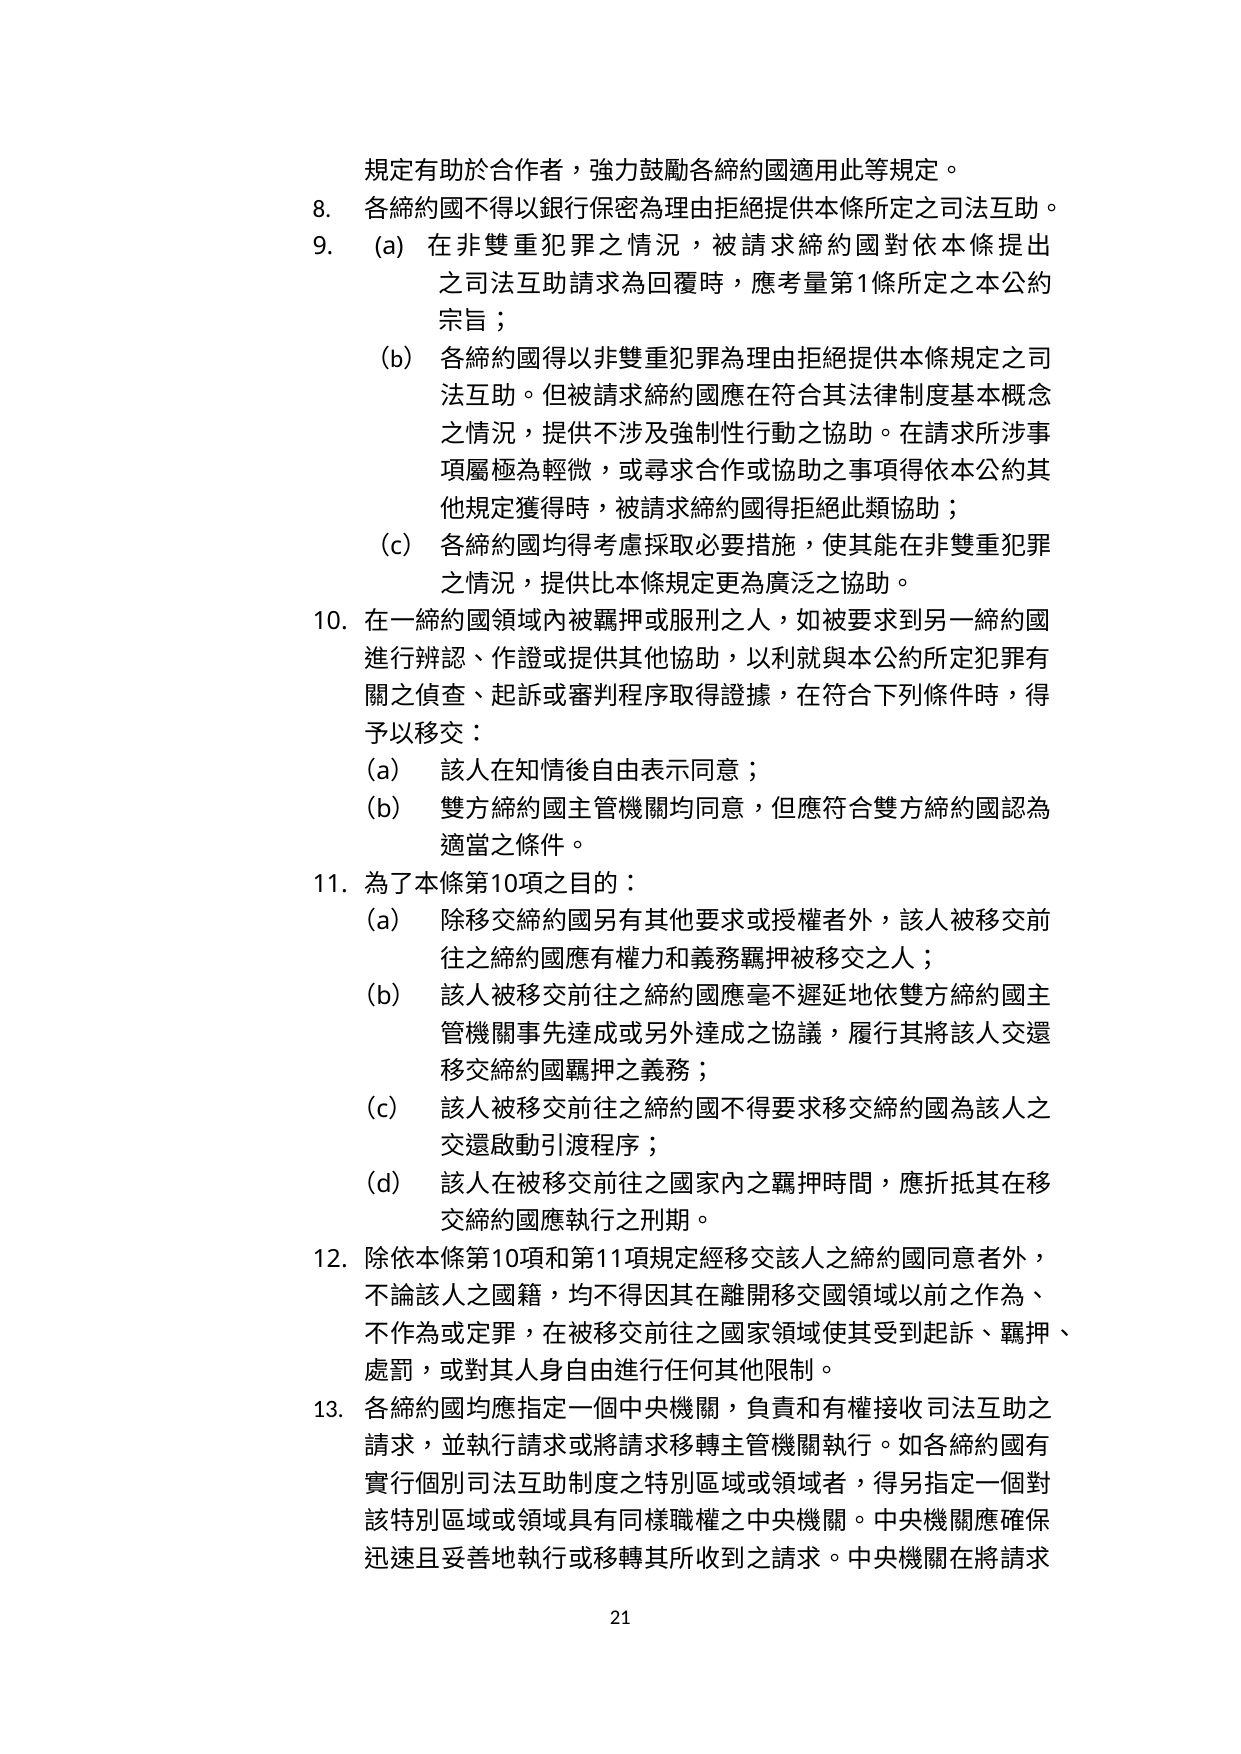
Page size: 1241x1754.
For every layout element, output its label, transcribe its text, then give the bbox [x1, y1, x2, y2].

list 各締約國得以非雙重犯罪為理由拒絕提供本條規定之司法互助。但被請求締約國應在符合其法律制度基本概念之情況，提供不涉及強制性行動之協助。在請求所涉事項屬極為輕微，或尋求合作或協助之事項得依本公約其他規定獲得時，被請求締約國得拒絕此類協助； [365, 337, 1053, 525]
list 該人在被移交前往之國家內之羈押時間，應折抵其在移交締約國應執行之刑期。 [351, 1162, 1053, 1237]
list 該人被移交前往之締約國應毫不遲延地依雙方締約國主管機關事先達成或另外達成之協議，履行其將該人交還移交締約國羈押之義務； [351, 975, 1053, 1087]
list 在一締約國領域內被羈押或服刑之人，如被要求到另一締約國進行辨認、作證或提供其他協助，以利就與本公約所定犯罪有關之偵查、起訴或審判程序取得證據，在符合下列條件時，得予以移交： [312, 600, 1053, 750]
list 該人被移交前往之締約國不得要求移交締約國為該人之交還啟動引渡程序； [351, 1087, 1053, 1162]
list 各締約國均應指定一個中央機關，負責和有權接收司法互助之請求，並執行請求或將請求移轉主管機關執行。如各締約國有實行個別司法互助制度之特別區域或領域者，得另指定一個對該特別區域或領域具有同樣職權之中央機關。中央機關應確保迅速且妥善地執行或移轉其所收到之請求。中央機關在將請求移轉任一主管機關執行時，應鼓勵該主管機關迅速而妥善地執行該請求。各締約國均應在交存本公約批准書、接受書、同意書或加入書時，將為此目的指定之中央機關通知聯合國秘書長。司法互助請求及與其有關之任何聯繫文件均應送交締約國指定之中央機關。前揭規定不得影響各締約國要求透過外交管道，及在緊急情況時，如經相關締約國同意，得透過國際刑事警察組織，向其傳遞此種請求與聯繫文件之權利。 [312, 1387, 1053, 1575]
list 各締約國均得考慮採取必要措施，使其能在非雙重犯罪之情況，提供比本條規定更為廣泛之協助。 [365, 525, 1053, 600]
list 除依本條第10項和第11項規定經移交該人之締約國同意者外，不論該人之國籍，均不得因其在離開移交國領域以前之作為、不作為或定罪，在被移交前往之國家領域使其受到起訴、羈押、處罰，或對其人身自由進行任何其他限制。 [312, 1237, 1053, 1387]
list 雙方締約國主管機關均同意，但應符合雙方締約國認為適當之條件。 [351, 787, 1053, 862]
list 規定有助於合作者，強力鼓勵各締約國適用此等規定。 [312, 150, 1053, 187]
list 該人在知情後自由表示同意； [351, 750, 1053, 787]
list (a) 在非雙重犯罪之情況，被請求締約國對依本條提出 [312, 225, 1053, 262]
list 除移交締約國另有其他要求或授權者外，該人被移交前往之締約國應有權力和義務羈押被移交之人； [351, 900, 1053, 975]
list 各締約國不得以銀行保密為理由拒絕提供本條所定之司法互助。 [312, 187, 1053, 225]
list 為了本條第10項之目的： [312, 862, 1053, 900]
text 之司法互助請求為回覆時，應考量第1條所定之本公約宗旨； [438, 262, 1053, 337]
